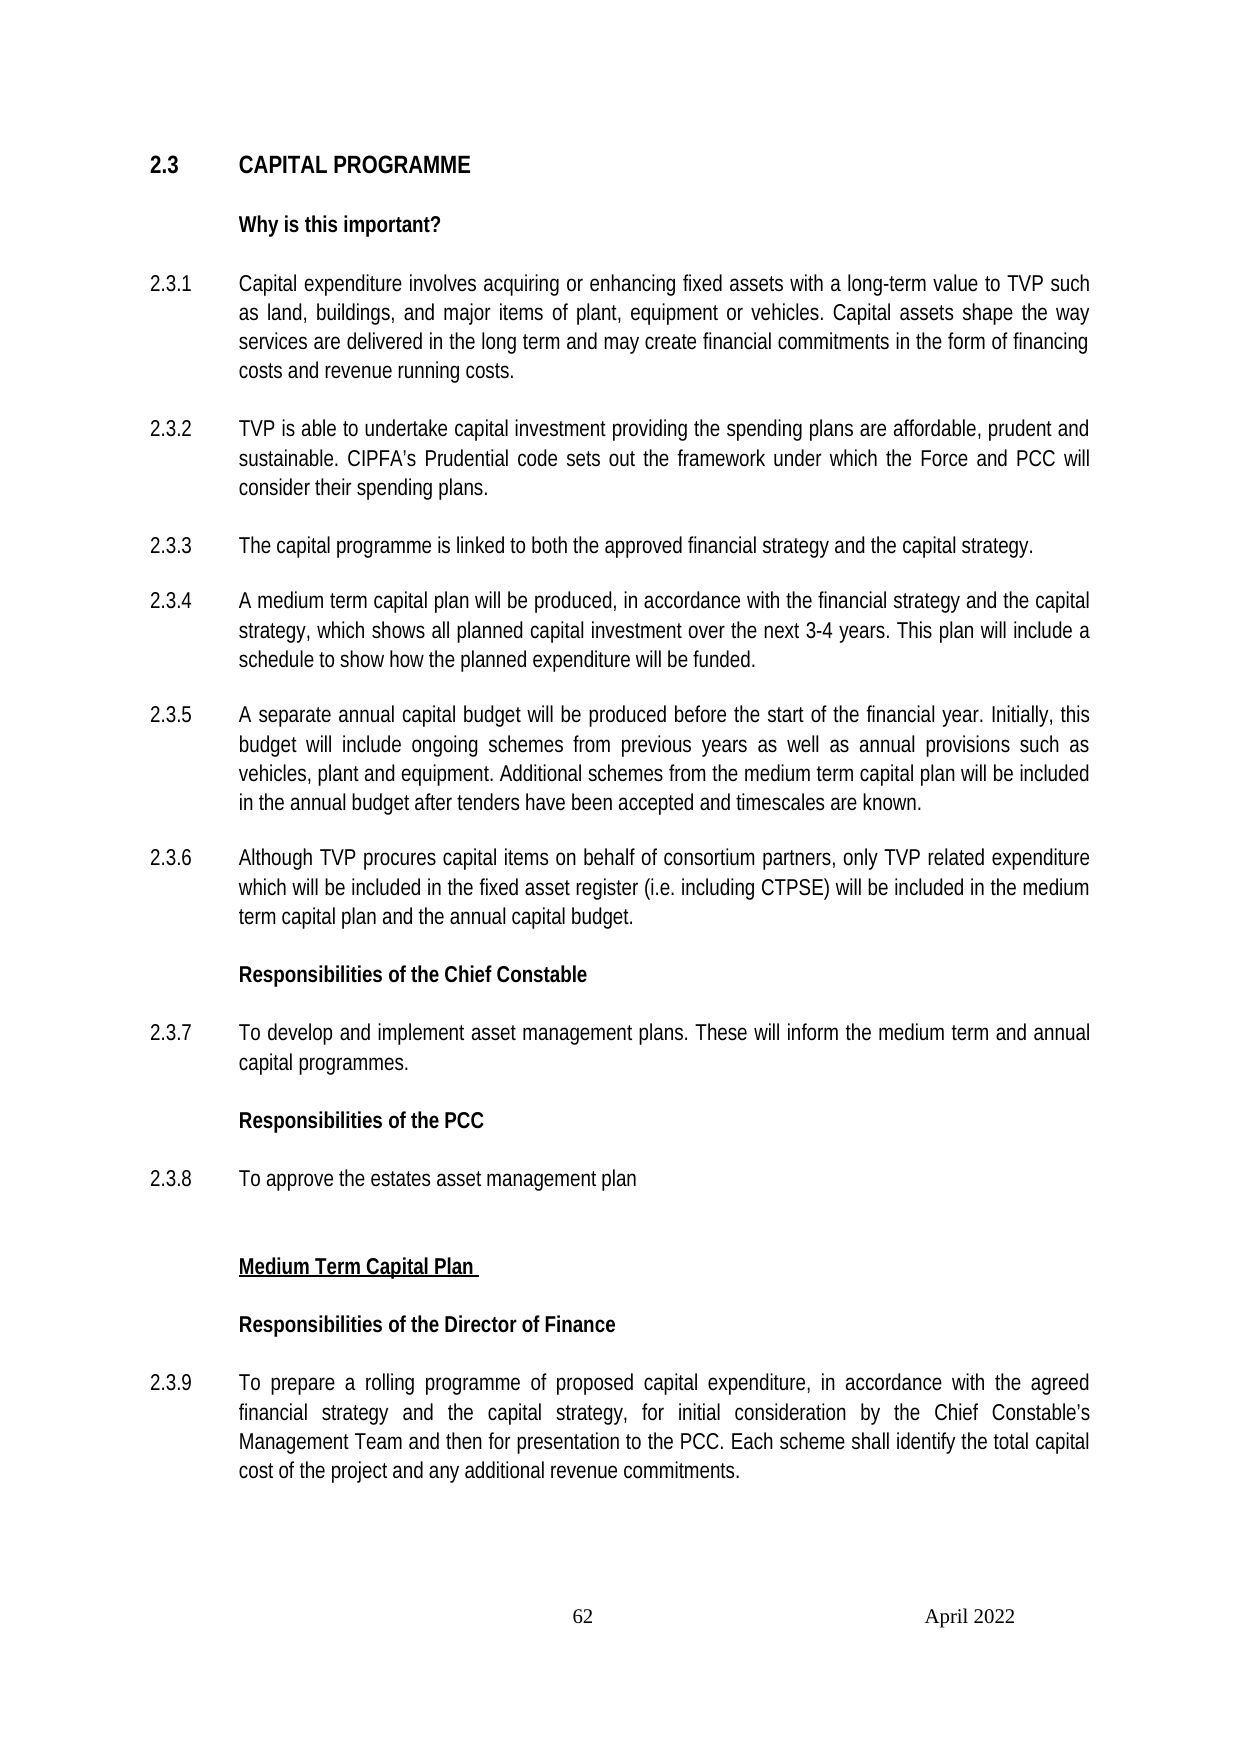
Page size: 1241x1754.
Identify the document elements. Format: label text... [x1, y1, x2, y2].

list TVP is able to undertake capital investment providing the spending plans are affordable, prudent and sustainable. CIPFA’s Prudential code sets out the framework under which the Force and PCC will consider their spending plans. [150, 412, 1090, 500]
text Responsibilities of the Chief Constable [239, 958, 1090, 987]
list Capital expenditure involves acquiring or enhancing fixed assets with a long-term value to TVP such as land, buildings, and major items of plant, equipment or vehicles. Capital assets shape the way services are delivered in the long term and may create financial commitments in the form of financing costs and revenue running costs. [150, 267, 1090, 383]
list To prepare a rolling programme of proposed capital expenditure, in accordance with the agreed financial strategy and the capital strategy, for initial consideration by the Chief Constable’s Management Team and then for presentation to the PCC. Each scheme shall identify the total capital cost of the project and any additional revenue commitments. [150, 1367, 1090, 1483]
list To approve the estates asset management plan [150, 1162, 1090, 1192]
text Responsibilities of the PCC [239, 1104, 1090, 1133]
list The capital programme is linked to both the approved financial strategy and the capital strategy. [150, 529, 1090, 558]
text Medium Term Capital Plan [239, 1250, 1090, 1279]
text 2.3 CAPITAL PROGRAMME [150, 150, 1090, 179]
list Although TVP procures capital items on behalf of consortium partners, only TVP related expenditure which will be included in the fixed asset register (i.e. including CTPSE) will be included in the medium term capital plan and the annual capital budget. [150, 842, 1090, 929]
list To develop and implement asset management plans. These will inform the medium term and annual capital programmes. [150, 1017, 1090, 1075]
list A medium term capital plan will be produced, in accordance with the financial strategy and the capital strategy, which shows all planned capital investment over the next 3-4 years. This plan will include a schedule to show how the planned expenditure will be funded. [150, 585, 1090, 672]
text Responsibilities of the Director of Finance [239, 1308, 1090, 1337]
text Why is this important? [150, 208, 1090, 237]
list A separate annual capital budget will be produced before the start of the financial year. Initially, this budget will include ongoing schemes from previous years as well as annual provisions such as vehicles, plant and equipment. Additional schemes from the medium term capital plan will be included in the annual budget after tenders have been accepted and timescales are known. [150, 698, 1090, 815]
